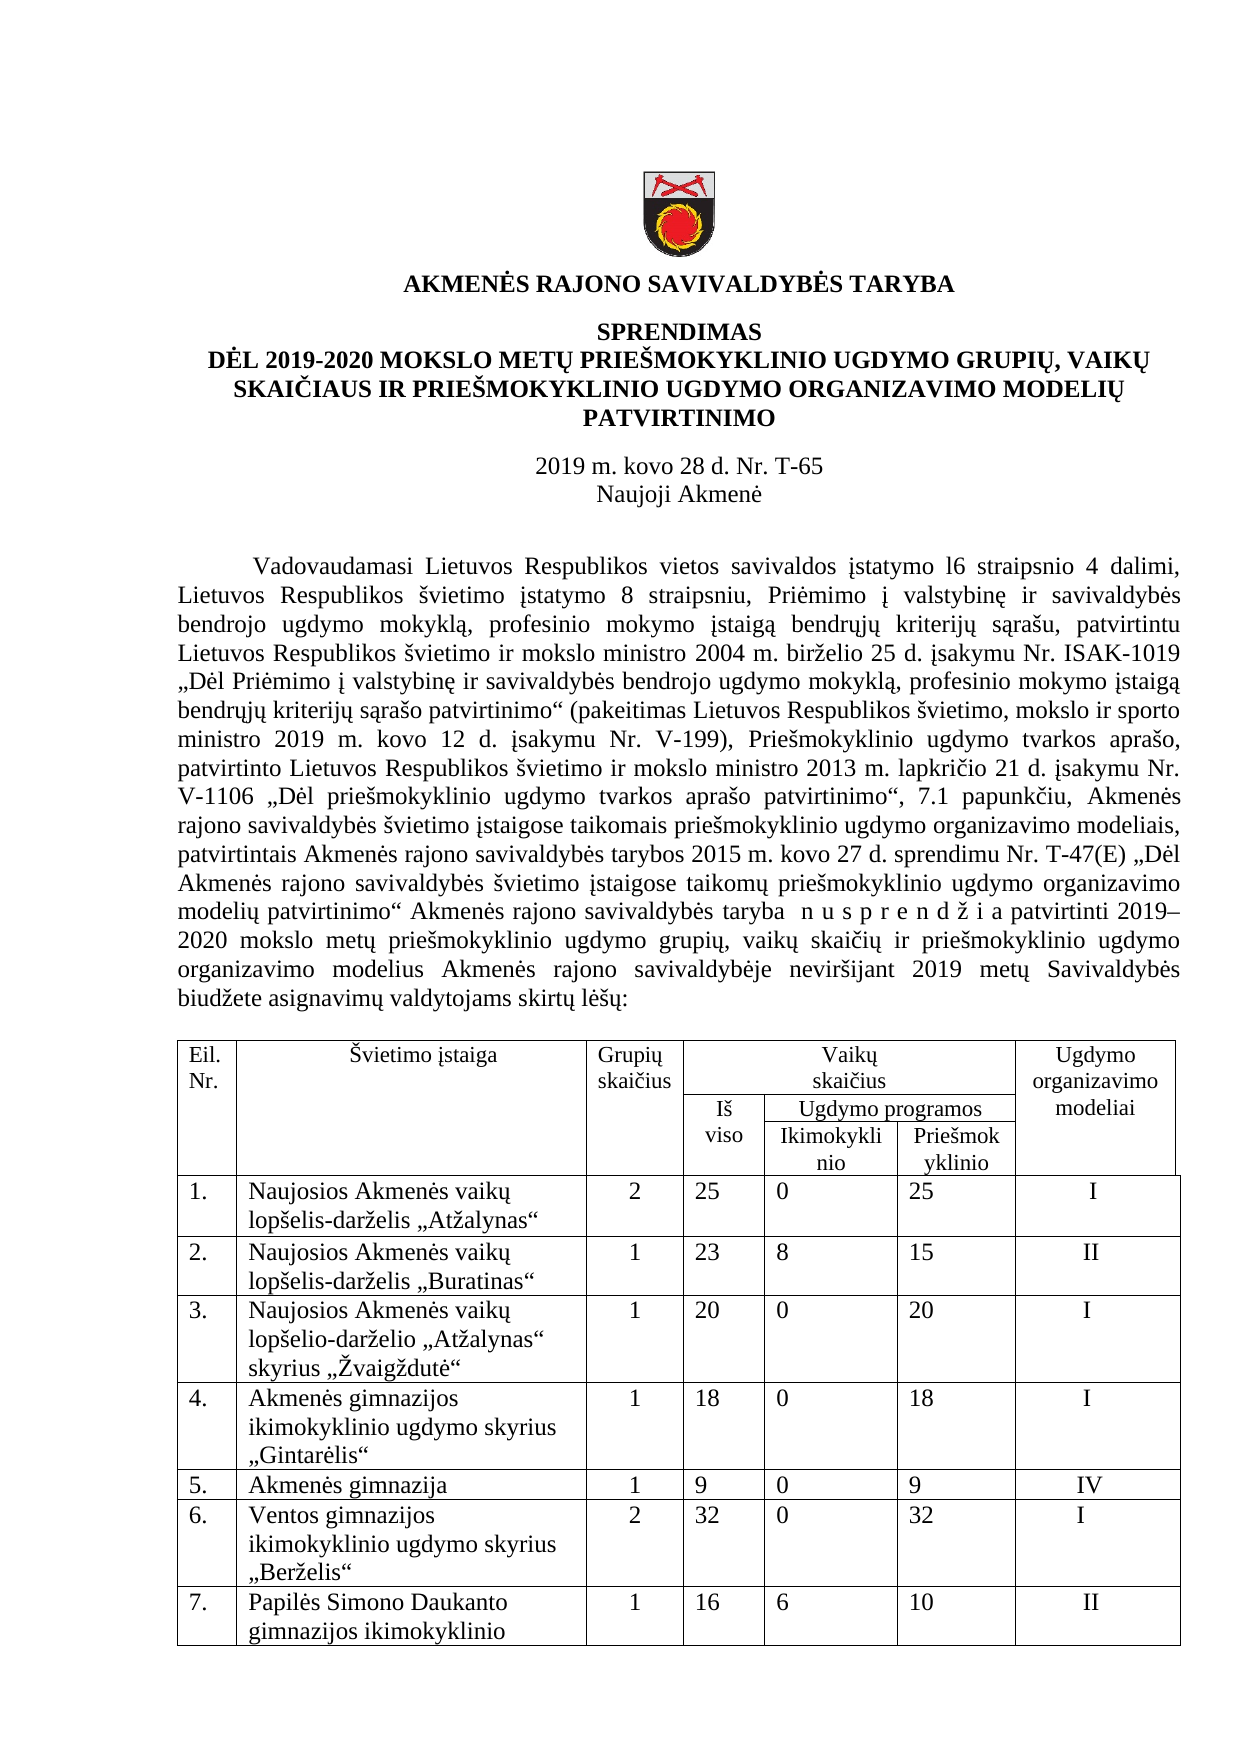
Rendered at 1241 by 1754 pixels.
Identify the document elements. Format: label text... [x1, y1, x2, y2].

table_cell 15 [898, 1237, 1015, 1294]
table_cell II [1016, 1237, 1180, 1294]
table_cell Papilės Simono Daukanto gimnazijos ikimokyklinio [237, 1587, 586, 1645]
table_cell 1 [587, 1296, 683, 1382]
table_cell 9 [898, 1470, 1015, 1499]
table_cell 1. [178, 1176, 236, 1236]
table_cell 18 [898, 1383, 1015, 1469]
table_cell 5. [178, 1470, 236, 1499]
table_cell 1 [587, 1383, 683, 1469]
table_cell 2 [587, 1500, 683, 1586]
table_cell 7. [178, 1587, 236, 1645]
table_cell 0 [765, 1500, 897, 1586]
table_cell 1 [587, 1470, 683, 1499]
table_cell 1 [587, 1237, 683, 1294]
table_cell 20 [684, 1296, 764, 1382]
table_cell I [1016, 1383, 1180, 1469]
table_cell I [1016, 1296, 1180, 1382]
table_cell 0 [765, 1383, 897, 1469]
table_cell Akmenės gimnazija [237, 1470, 586, 1499]
table_cell 10 [898, 1587, 1015, 1645]
table_cell Ventos gimnazijos ikimokyklinio ugdymo skyrius „Berželis“ [237, 1500, 586, 1586]
table_header [1176, 1040, 1180, 1094]
table_cell 20 [898, 1296, 1015, 1382]
table_cell Naujosios Akmenės vaikų lopšelio-darželio „Atžalynas“ skyrius „Žvaigždutė“ [237, 1296, 586, 1382]
text AKMENĖS RAJONO SAVIVALDYBĖS TARYBA [177, 269, 1181, 297]
table_cell 9 [684, 1470, 764, 1499]
table_cell 6 [765, 1587, 897, 1645]
table_cell 18 [684, 1383, 764, 1469]
table_cell [1176, 1121, 1180, 1175]
table_cell Naujosios Akmenės vaikų lopšelis-darželis „Atžalynas“ [237, 1176, 586, 1236]
table_header Švietimo įstaiga [237, 1041, 586, 1175]
table_cell 0 [765, 1470, 897, 1499]
table_cell Iš viso [684, 1095, 764, 1175]
table_cell 1 [587, 1587, 683, 1645]
text DĖL 2019-2020 MOKSLO METŲ PRIEŠMOKYKLINIO UGDYMO GRUPIŲ, VAIKŲ SKAIČIAUS IR PRIEŠMOKYKLINIO UGDYMO ORGANIZAVIMO MODELIŲ PATVIRTINIMO [177, 345, 1181, 432]
table_cell 32 [684, 1500, 764, 1586]
table_cell I [1016, 1500, 1180, 1586]
table_cell 3. [178, 1296, 236, 1382]
table_cell IV [1016, 1470, 1180, 1499]
table_cell [1176, 1094, 1180, 1121]
table_cell Ugdymo programos [765, 1095, 1015, 1121]
table_cell II [1016, 1587, 1180, 1645]
table_cell 0 [765, 1296, 897, 1382]
text 2019 m. kovo 28 d. Nr. T-65 [177, 451, 1181, 479]
table_cell 25 [684, 1176, 764, 1236]
table_cell Akmenės gimnazijos ikimokyklinio ugdymo skyrius „Gintarėlis“ [237, 1383, 586, 1469]
table_header Vaikų skaičius [684, 1041, 1015, 1094]
table_cell 16 [684, 1587, 764, 1645]
table_cell Priešmokyklinio [898, 1122, 1015, 1175]
text SPRENDIMAS [177, 317, 1181, 345]
table_cell 2 [587, 1176, 683, 1236]
table_cell 0 [765, 1176, 897, 1236]
text Naujoji Akmenė [177, 479, 1181, 508]
table_header Eil. Nr. [178, 1041, 236, 1175]
table_cell 2. [178, 1237, 236, 1294]
table_cell I [1016, 1176, 1180, 1236]
table_cell 32 [898, 1500, 1015, 1586]
table_cell 4. [178, 1383, 236, 1469]
table_header Ugdymo organizavimo modeliai [1016, 1041, 1175, 1175]
table_cell 23 [684, 1237, 764, 1294]
table_cell Naujosios Akmenės vaikų lopšelis-darželis „Buratinas“ [237, 1237, 586, 1294]
table_cell 25 [898, 1176, 1015, 1236]
table_header Grupių skaičius [587, 1041, 683, 1175]
table_cell Ikimokyklinio [765, 1122, 897, 1175]
text Vadovaudamasi Lietuvos Respublikos vietos savivaldos įstatymo l6 straipsnio 4 dalimi, Lietuvos Respublikos švietimo įstatymo 8 straipsniu, Priėmimo į valstybinę ir savivaldybės bendrojo ugdymo mokyklą, profesinio mokymo įstaigą bendrųjų kriterijų sąrašu, patvirtintu Lietuvos Respublikos švietimo ir mokslo ministro 2004 m. birželio 25 d. įsakymu Nr. ISAK-1019 „Dėl Priėmimo į valstybinę ir savivaldybės bendrojo ugdymo mokyklą, profesinio mokymo įstaigą bendrųjų kriterijų sąrašo patvirtinimo“ (pakeitimas Lietuvos Respublikos švietimo, mokslo ir sporto ministro 2019 m. kovo 12 d. įsakymu Nr. V-199), Priešmokyklinio ugdymo tvarkos aprašo, patvirtinto Lietuvos Respublikos švietimo ir mokslo ministro 2013 m. lapkričio 21 d. įsakymu Nr. V-1106 „Dėl priešmokyklinio ugdymo tvarkos aprašo patvirtinimo“, 7.1 papunkčiu, Akmenės rajono savivaldybės švietimo įstaigose taikomais priešmokyklinio ugdymo organizavimo modeliais, patvirtintais Akmenės rajono savivaldybės tarybos 2015 m. kovo 27 d. sprendimu Nr. T-47(E) „Dėl Akmenės rajono savivaldybės švietimo įstaigose taikomų priešmokyklinio ugdymo organizavimo modelių patvirtinimo“ Akmenės rajono savivaldybės taryba n u s p r e n d ž i a patvirtinti 2019–2020 mokslo metų priešmokyklinio ugdymo grupių, vaikų skaičių ir priešmokyklinio ugdymo organizavimo modelius Akmenės rajono savivaldybėje neviršijant 2019 metų Savivaldybės biudžete asignavimų valdytojams skirtų lėšų: [177, 551, 1181, 1011]
table_cell 6. [178, 1500, 236, 1586]
table_cell 8 [765, 1237, 897, 1294]
